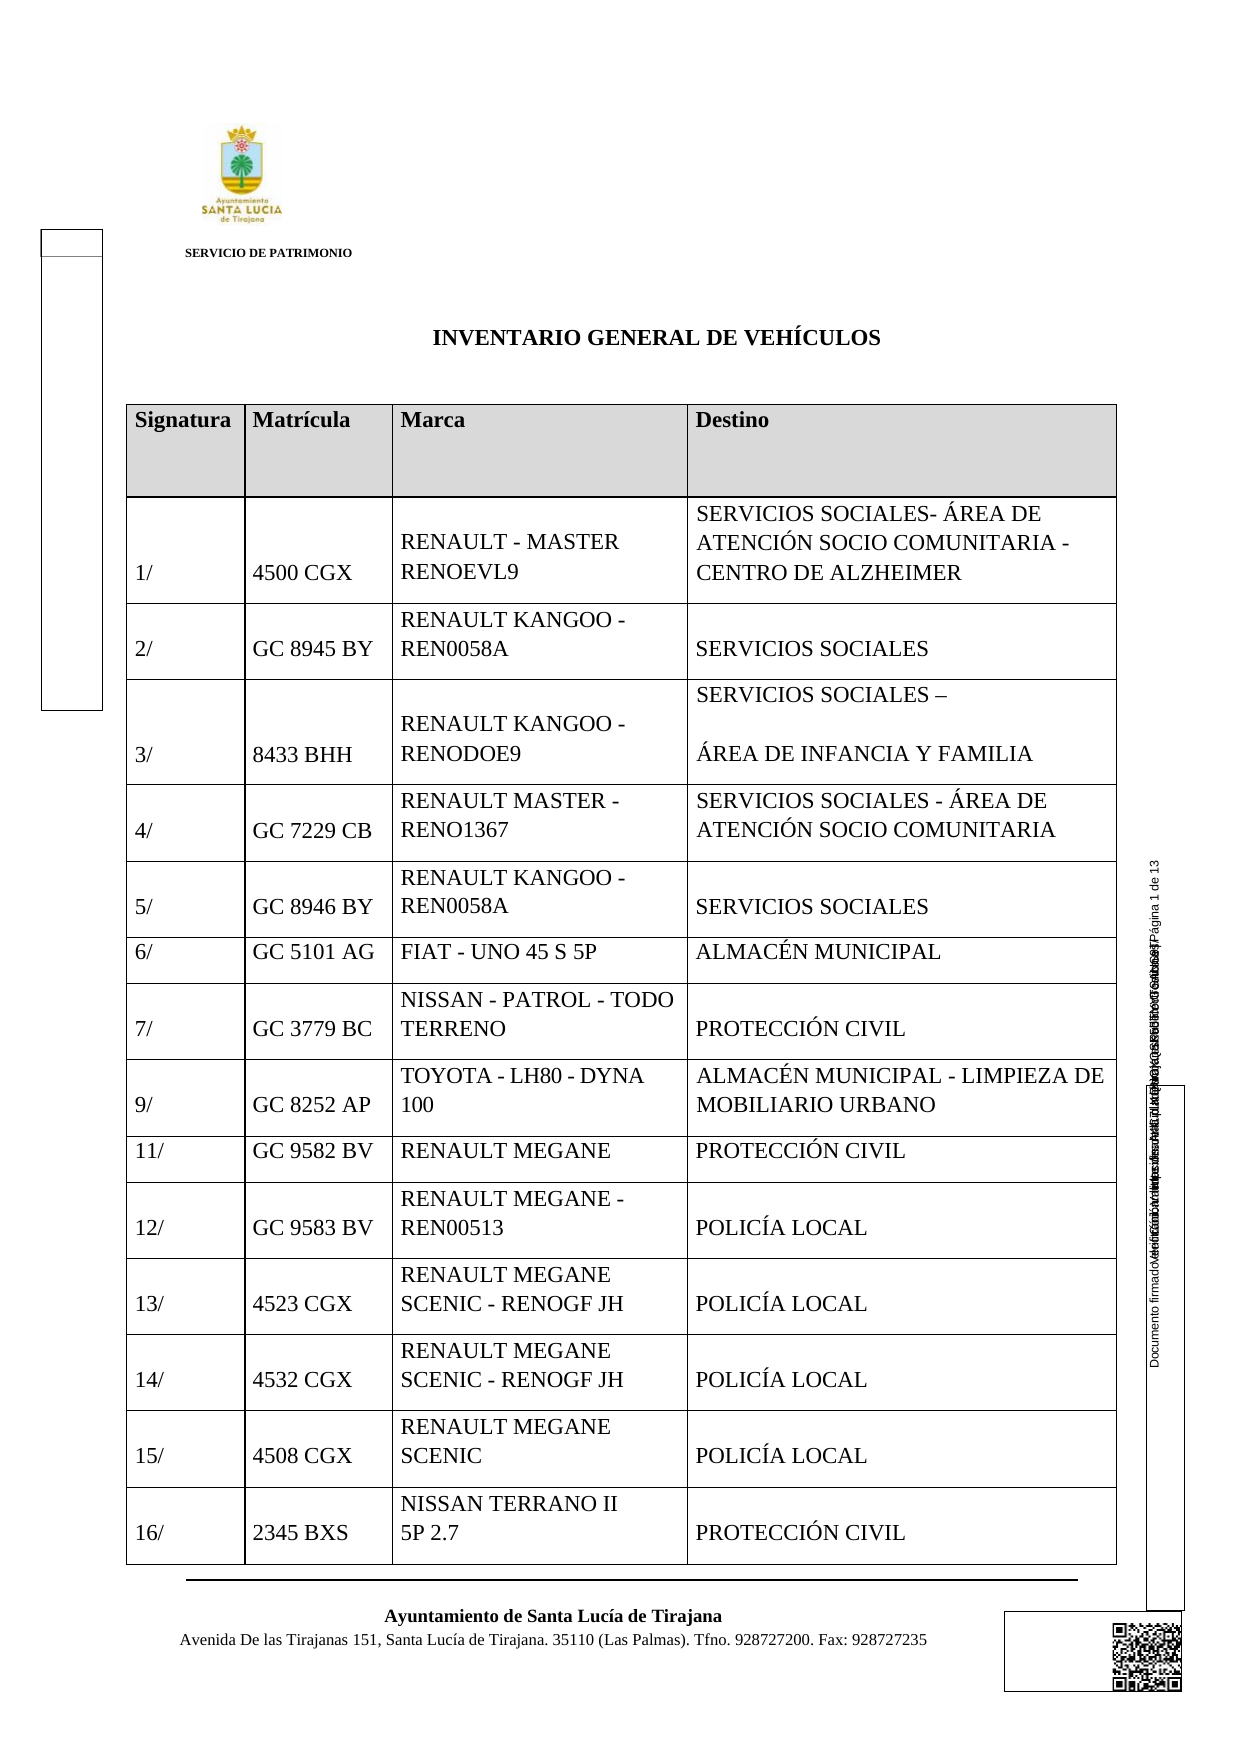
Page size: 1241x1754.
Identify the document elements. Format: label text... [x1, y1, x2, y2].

table_cell GC 9582 BV [246, 1137, 392, 1182]
table_cell 6/ [127, 938, 244, 983]
table_cell POLICÍA LOCAL [688, 1411, 1116, 1487]
table_cell RENAULT KANGOO - REN0058A [393, 862, 687, 937]
table_cell 4508 CGX [246, 1411, 392, 1487]
table_cell SERVICIOS SOCIALES – ÁREA DE INFANCIA Y FAMILIA [688, 680, 1116, 784]
table_cell SERVICIOS SOCIALES [688, 862, 1116, 937]
table_cell 13/ [127, 1259, 244, 1334]
table_cell SERVICIOS SOCIALES [688, 604, 1116, 679]
picture [1112, 1623, 1181, 1691]
table_cell POLICÍA LOCAL [688, 1183, 1116, 1258]
table_cell ALMACÉN MUNICIPAL [688, 938, 1116, 983]
table_cell 4523 CGX [246, 1259, 392, 1334]
table_cell NISSAN - PATROL - TODO TERRENO [393, 984, 687, 1059]
table_cell POLICÍA LOCAL [688, 1335, 1116, 1410]
table_cell 7/ [127, 984, 244, 1059]
table_cell 5/ [127, 862, 244, 937]
picture [202, 123, 282, 226]
table_cell 4500 CGX [246, 498, 392, 603]
table_cell RENAULT MASTER - RENO1367 [393, 785, 687, 861]
table_cell RENAULT KANGOO - RENODOE9 [393, 680, 687, 784]
table_cell 15/ [127, 1411, 244, 1487]
table_cell RENAULT MEGANE SCENIC - RENOGF JH [393, 1335, 687, 1410]
table_cell GC 8946 BY [246, 862, 392, 937]
table_cell 2/ [127, 604, 244, 679]
table_cell RENAULT - MASTER RENOEVL9 [393, 498, 687, 603]
table_cell RENAULT MEGANE SCENIC - RENOGF JH [393, 1259, 687, 1334]
table_cell 16/ [127, 1488, 244, 1563]
table_cell 3/ [127, 680, 244, 784]
table_cell GC 9583 BV [246, 1183, 392, 1258]
table_cell SERVICIOS SOCIALES- ÁREA DE ATENCIÓN SOCIO COMUNITARIA - CENTRO DE ALZHEIMER [688, 498, 1116, 603]
text Avenida De las Tirajanas 151, Santa Lucía de Tirajana. 35110 (Las Palmas). Tfno. 928727200. Fax: 928727235 [102, 1629, 1146, 1649]
table_cell GC 8252 AP [246, 1060, 392, 1136]
table_cell RENAULT KANGOO - REN0058A [393, 604, 687, 679]
table_cell 9/ [127, 1060, 244, 1136]
table_header Destino [688, 405, 1116, 496]
table_header Matrícula [246, 405, 392, 496]
table_header Signatura [127, 405, 244, 496]
table_cell GC 8945 BY [246, 604, 392, 679]
table_cell 8433 BHH [246, 680, 392, 784]
table_cell 14/ [127, 1335, 244, 1410]
table_header Marca [393, 405, 687, 496]
text Ayuntamiento de Santa Lucía de Tirajana [102, 1604, 1146, 1627]
text SERVICIO DE PATRIMONIO [185, 246, 1146, 260]
table_cell POLICÍA LOCAL [688, 1259, 1116, 1334]
table_cell RENAULT MEGANE SCENIC [393, 1411, 687, 1487]
table_cell GC 7229 CB [246, 785, 392, 861]
table_cell 11/ [127, 1137, 244, 1182]
table_cell RENAULT MEGANE [393, 1137, 687, 1182]
table_cell 4532 CGX [246, 1335, 392, 1410]
table_cell 1/ [127, 498, 244, 603]
table_cell SERVICIOS SOCIALES - ÁREA DE ATENCIÓN SOCIO COMUNITARIA [688, 785, 1116, 861]
table_cell TOYOTA - LH80 - DYNA 100 [393, 1060, 687, 1136]
table_cell PROTECCIÓN CIVIL [688, 1137, 1116, 1182]
table_cell NISSAN TERRANO II 5P 2.7 [393, 1488, 687, 1563]
table_cell PROTECCIÓN CIVIL [688, 1488, 1116, 1563]
table_cell 4/ [127, 785, 244, 861]
table_cell ALMACÉN MUNICIPAL - LIMPIEZA DE MOBILIARIO URBANO [688, 1060, 1116, 1136]
table_cell 2345 BXS [246, 1488, 392, 1563]
table_cell GC 3779 BC [246, 984, 392, 1059]
table_cell PROTECCIÓN CIVIL [688, 984, 1116, 1059]
table_cell GC 5101 AG [246, 938, 392, 983]
table_cell RENAULT MEGANE - REN00513 [393, 1183, 687, 1258]
text INVENTARIO GENERAL DE VEHÍCULOS [432, 323, 1146, 351]
table_cell 12/ [127, 1183, 244, 1258]
table_cell FIAT - UNO 45 S 5P [393, 938, 687, 983]
